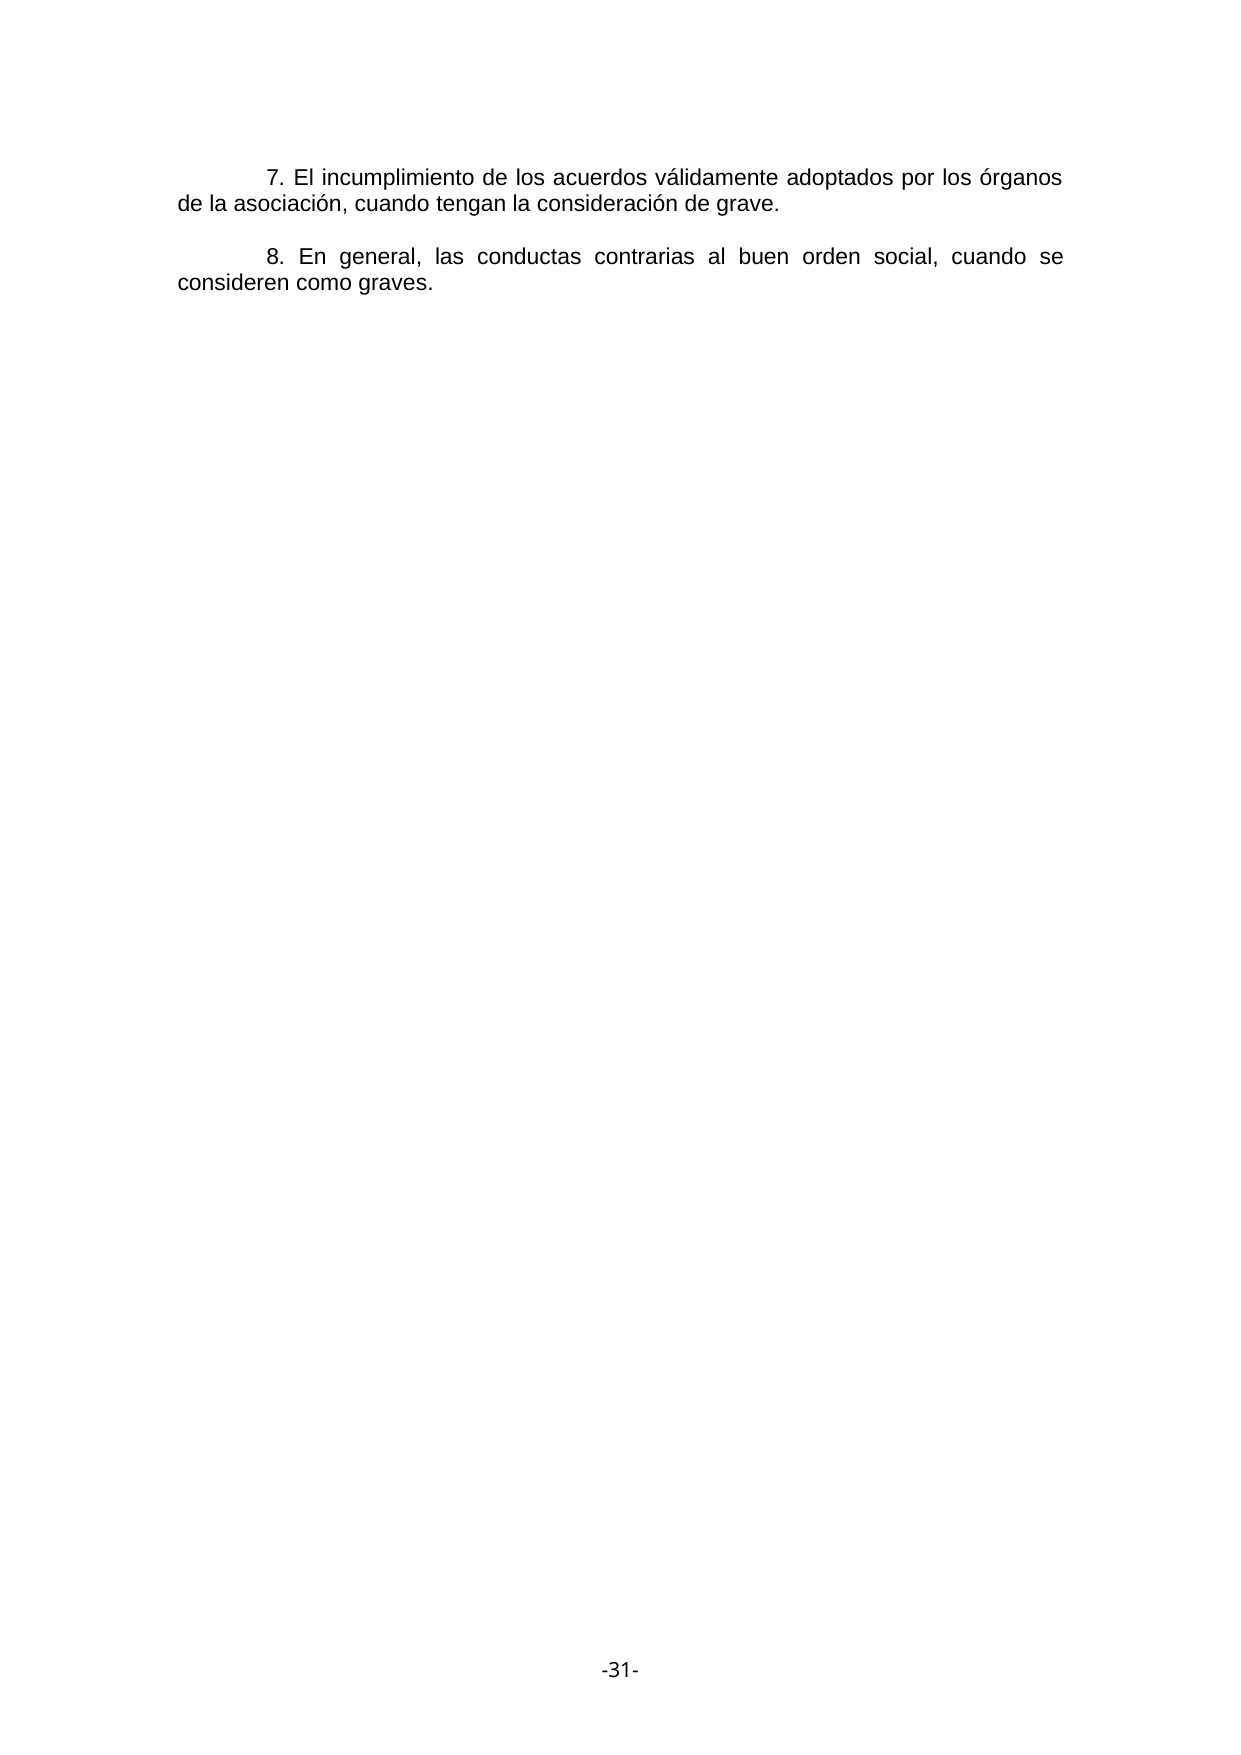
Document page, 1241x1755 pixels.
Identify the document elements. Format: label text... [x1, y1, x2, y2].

list El incumplimiento de los acuerdos válidamente adoptados por los órganos de la asociación, cuando tengan la consideración de grave. [177, 164, 1063, 217]
list En general, las conductas contrarias al buen orden social, cuando se consideren como graves. [177, 243, 1064, 296]
